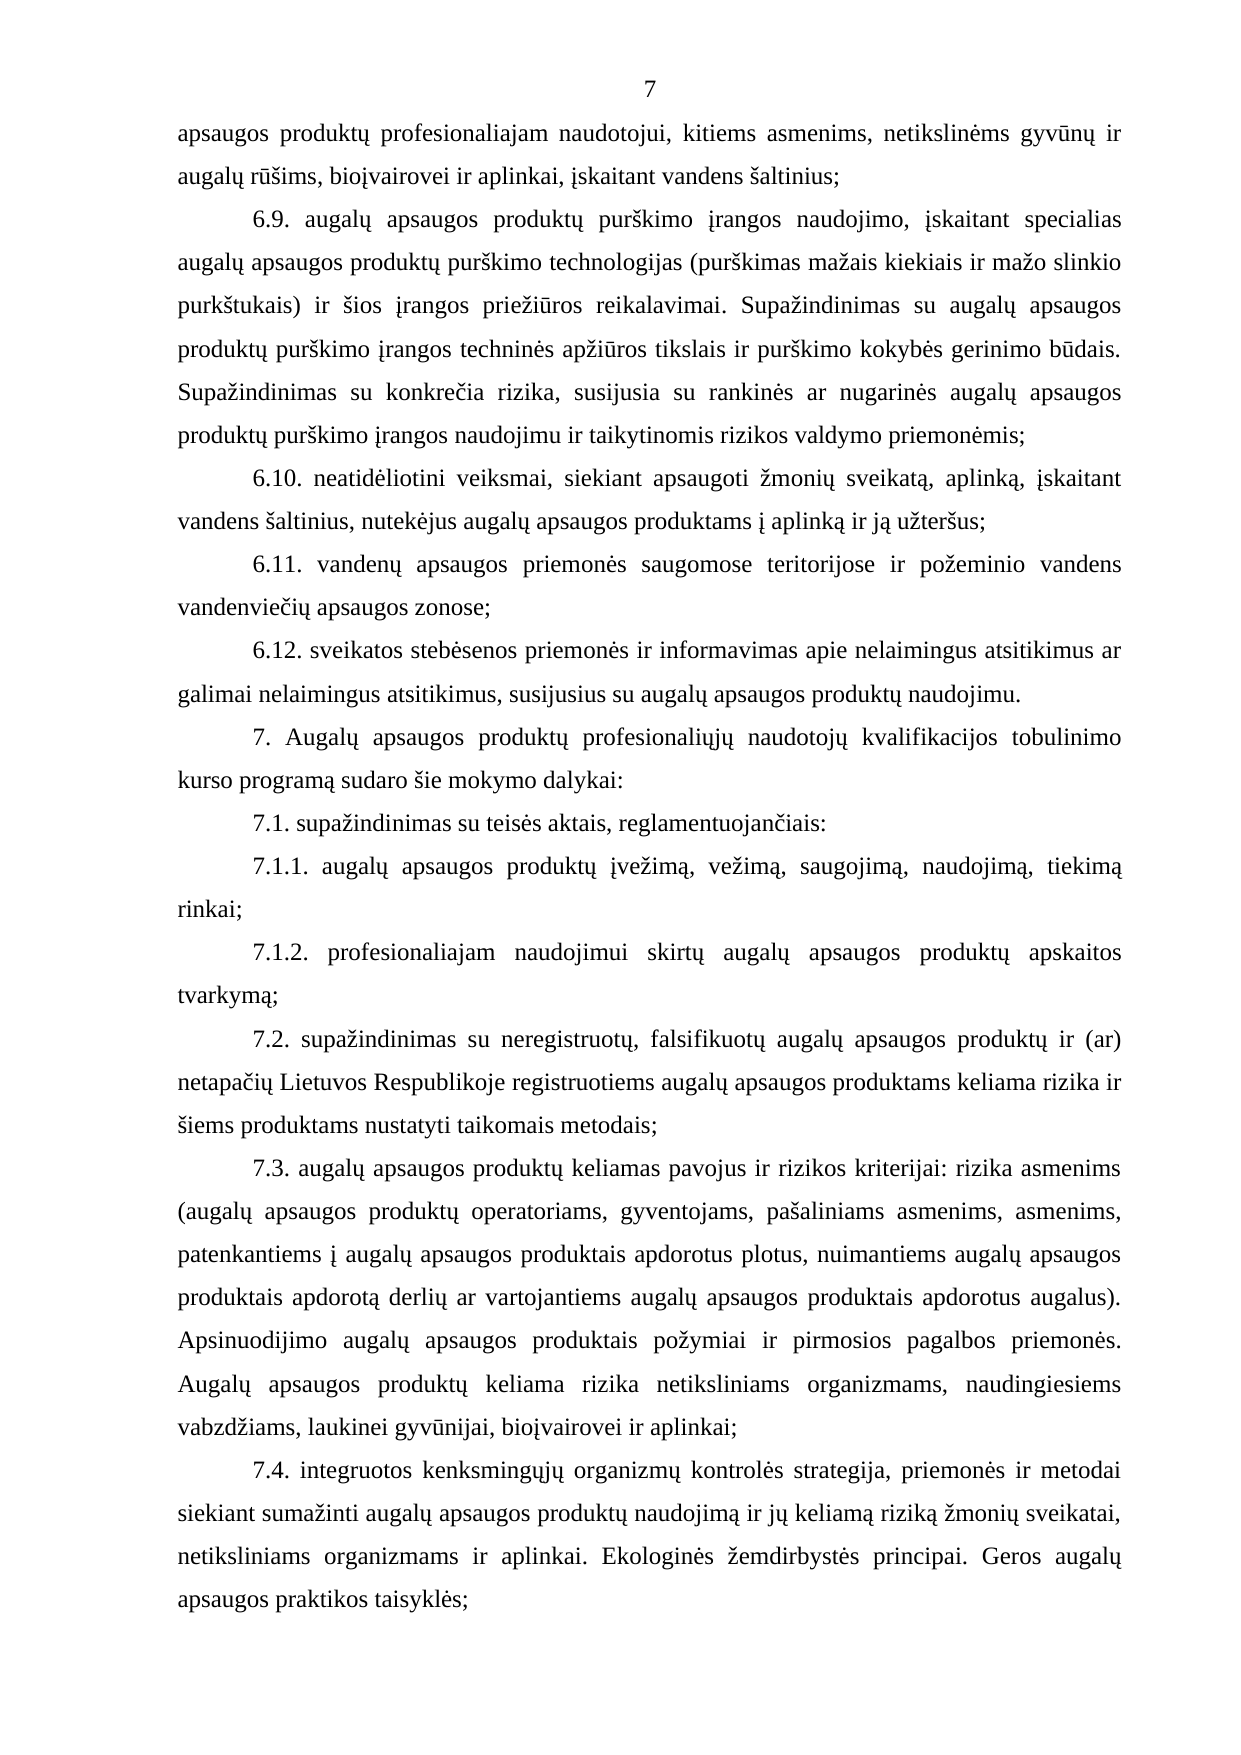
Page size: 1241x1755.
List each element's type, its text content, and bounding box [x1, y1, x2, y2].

text apsaugos produktų profesionaliajam naudotojui, kitiems asmenims, netikslinėms gyvūnų ir augalų rūšims, bioįvairovei ir aplinkai, įskaitant vandens šaltinius; [177, 118, 1122, 190]
text 7.3. augalų apsaugos produktų keliamas pavojus ir rizikos kriterijai: rizika asmenims (augalų apsaugos produktų operatoriams, gyventojams, pašaliniams asmenims, asmenims, patenkantiems į augalų apsaugos produktais apdorotus plotus, nuimantiems augalų apsaugos produktais apdorotą derlių ar vartojantiems augalų apsaugos produktais apdorotus augalus). Apsinuodijimo augalų apsaugos produktais požymiai ir pirmosios pagalbos priemonės. Augalų apsaugos produktų keliama rizika netiksliniams organizmams, naudingiesiems vabzdžiams, laukinei gyvūnijai, bioįvairovei ir aplinkai; [177, 1153, 1122, 1441]
text 6.11. vandenų apsaugos priemonės saugomose teritorijose ir požeminio vandens vandenviečių apsaugos zonose; [177, 549, 1122, 621]
text 6.10. neatidėliotini veiksmai, siekiant apsaugoti žmonių sveikatą, aplinką, įskaitant vandens šaltinius, nutekėjus augalų apsaugos produktams į aplinką ir ją užteršus; [177, 463, 1122, 535]
text 7.1. supažindinimas su teisės aktais, reglamentuojančiais: [177, 808, 1122, 837]
text 6.9. augalų apsaugos produktų purškimo įrangos naudojimo, įskaitant specialias augalų apsaugos produktų purškimo technologijas (purškimas mažais kiekiais ir mažo slinkio purkštukais) ir šios įrangos priežiūros reikalavimai. Supažindinimas su augalų apsaugos produktų purškimo įrangos techninės apžiūros tikslais ir purškimo kokybės gerinimo būdais. Supažindinimas su konkrečia rizika, susijusia su rankinės ar nugarinės augalų apsaugos produktų purškimo įrangos naudojimu ir taikytinomis rizikos valdymo priemonėmis; [177, 204, 1122, 449]
text 7.2. supažindinimas su neregistruotų, falsifikuotų augalų apsaugos produktų ir (ar) netapačių Lietuvos Respublikoje registruotiems augalų apsaugos produktams keliama rizika ir šiems produktams nustatyti taikomais metodais; [177, 1024, 1122, 1139]
text 6.12. sveikatos stebėsenos priemonės ir informavimas apie nelaimingus atsitikimus ar galimai nelaimingus atsitikimus, susijusius su augalų apsaugos produktų naudojimu. [177, 636, 1122, 707]
text 7.1.1. augalų apsaugos produktų įvežimą, vežimą, saugojimą, naudojimą, tiekimą rinkai; [177, 851, 1122, 923]
text 7.4. integruotos kenksmingųjų organizmų kontrolės strategija, priemonės ir metodai siekiant sumažinti augalų apsaugos produktų naudojimą ir jų keliamą riziką žmonių sveikatai, netiksliniams organizmams ir aplinkai. Ekologinės žemdirbystės principai. Geros augalų apsaugos praktikos taisyklės; [177, 1455, 1122, 1613]
text 7.1.2. profesionaliajam naudojimui skirtų augalų apsaugos produktų apskaitos tvarkymą; [177, 937, 1122, 1009]
text 7. Augalų apsaugos produktų profesionaliųjų naudotojų kvalifikacijos tobulinimo kurso programą sudaro šie mokymo dalykai: [177, 722, 1122, 794]
